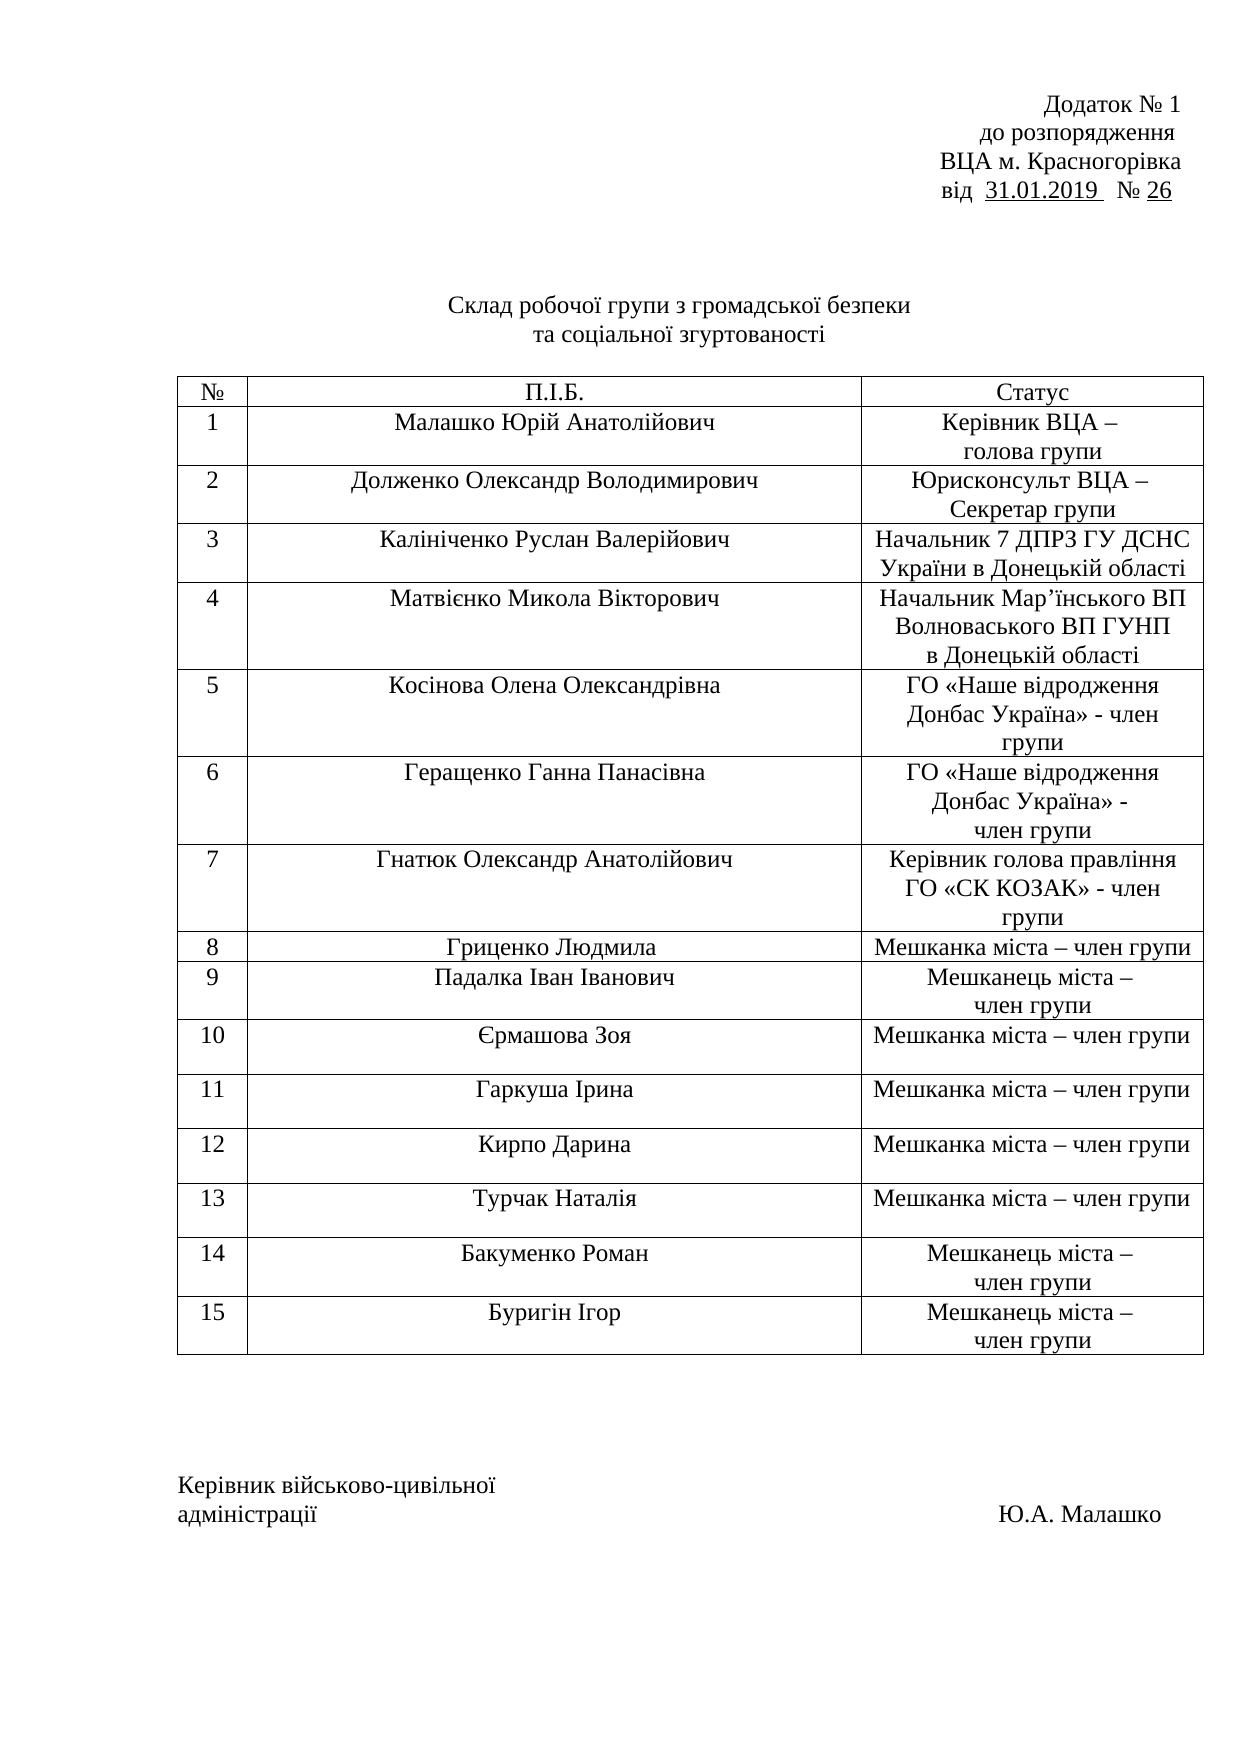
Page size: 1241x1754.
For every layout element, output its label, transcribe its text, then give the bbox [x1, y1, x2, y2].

table_cell Буригін Ігор [248, 1297, 861, 1354]
table_cell Мешканець міста – член групи [862, 962, 1203, 1019]
table_cell 5 [178, 670, 247, 756]
table_cell Калініченко Руслан Валерійович [248, 524, 861, 582]
table_cell Керівник ВЦА – голова групи [862, 407, 1203, 464]
table_cell ГО «Наше відродження Донбас Україна» - член групи [862, 757, 1203, 843]
table_cell Мешканка міста – член групи [862, 1075, 1203, 1128]
table_cell Мешканець міста – член групи [862, 1238, 1203, 1296]
table_cell Бакуменко Роман [248, 1238, 861, 1296]
table_cell 13 [178, 1184, 247, 1237]
table_cell Падалка Іван Іванович [248, 962, 861, 1019]
table_header П.І.Б. [248, 377, 861, 406]
table_cell Малашко Юрій Анатолійович [248, 407, 861, 464]
table_cell 10 [178, 1020, 247, 1073]
text до розпорядження [177, 117, 1181, 146]
table_header № [178, 377, 247, 406]
table_cell Долженко Олександр Володимирович [248, 466, 861, 523]
table_cell 14 [178, 1238, 247, 1296]
table_cell Мешканка міста – член групи [862, 1184, 1203, 1237]
table_cell Косінова Олена Олександрівна [248, 670, 861, 756]
text Керівник військово-цивільної [177, 1470, 1181, 1499]
table_cell 8 [178, 932, 247, 961]
table_cell 2 [178, 466, 247, 523]
table_cell Матвієнко Микола Вікторович [248, 583, 861, 669]
table_cell 12 [178, 1129, 247, 1182]
table_cell Турчак Наталія [248, 1184, 861, 1237]
table_cell 6 [178, 757, 247, 843]
table_cell Керівник голова правління ГО «СК КОЗАК» - член групи [862, 845, 1203, 931]
text від 31.01.2019 № 26 [177, 175, 1181, 204]
text Додаток № 1 [177, 89, 1181, 117]
table_cell Єрмашова Зоя [248, 1020, 861, 1073]
table_cell Начальник 7 ДПРЗ ГУ ДСНС України в Донецькій області [862, 524, 1203, 582]
table_cell Мешканка міста – член групи [862, 1129, 1203, 1182]
table_cell 15 [178, 1297, 247, 1354]
table_cell Мешканка міста – член групи [862, 932, 1203, 961]
table_cell Юрисконсульт ВЦА – Секретар групи [862, 466, 1203, 523]
table_cell Начальник Мар’їнського ВП Волноваського ВП ГУНП в Донецькій області [862, 583, 1203, 669]
table_cell Мешканець міста – член групи [862, 1297, 1203, 1354]
text адміністрації Ю.А. Малашко [177, 1499, 1181, 1528]
text ВЦА м. Красногорівка [177, 146, 1181, 175]
table_cell Мешканка міста – член групи [862, 1020, 1203, 1073]
table_cell 1 [178, 407, 247, 464]
table_cell 7 [178, 845, 247, 931]
table_cell ГО «Наше відродження Донбас Україна» - член групи [862, 670, 1203, 756]
text та соціальної згуртованості [177, 319, 1181, 347]
table_cell Кирпо Дарина [248, 1129, 861, 1182]
table_cell Геращенко Ганна Панасівна [248, 757, 861, 843]
table_cell 3 [178, 524, 247, 582]
text Склад робочої групи з громадської безпеки [177, 290, 1181, 319]
table_header Статус [862, 377, 1203, 406]
table_cell 9 [178, 962, 247, 1019]
table_cell Гриценко Людмила [248, 932, 861, 961]
table_cell 11 [178, 1075, 247, 1128]
table_cell Гаркуша Ірина [248, 1075, 861, 1128]
table_cell Гнатюк Олександр Анатолійович [248, 845, 861, 931]
table_cell 4 [178, 583, 247, 669]
